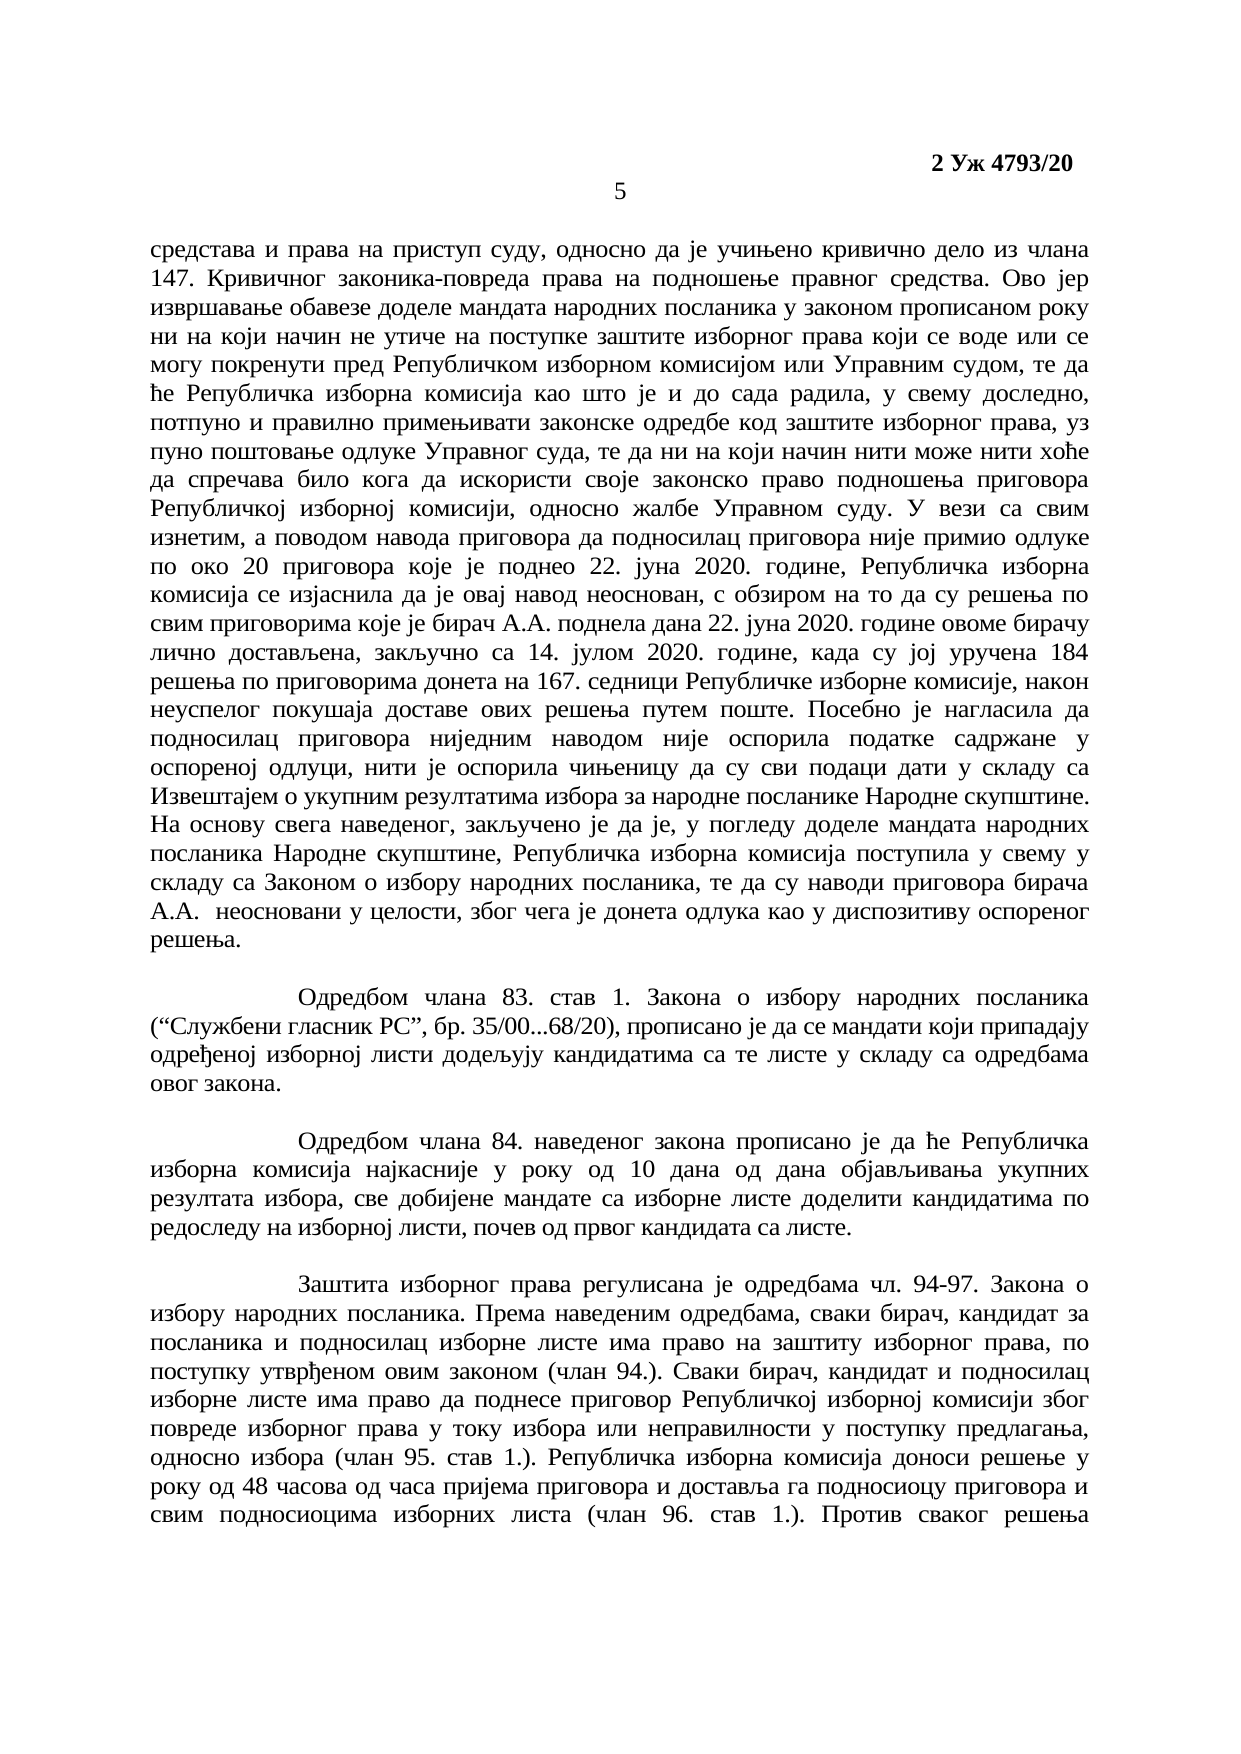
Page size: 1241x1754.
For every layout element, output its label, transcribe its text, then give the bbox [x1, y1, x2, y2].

text средстава и права на приступ суду, односно да је учињено кривично дело из члана 147. Кривичног законика-повреда права на подношење правног средства. Ово јер извршавање обавезе доделе мандата народних посланика у законом прописаном року ни на који начин не утиче на поступке заштите изборног права који се воде или се могу покренути пред Републичком изборном комисијом или Управним судом, те да ће Републичка изборна комисија као што је и до сада радила, у свему доследно, потпуно и правилно примењивати законске одредбе код заштите изборног права, уз пуно поштовање одлуке Управног суда, те да ни на који начин нити може нити хоће да спречава било кога да искористи своје законско право подношења приговора Републичкој изборној комисији, односно жалбе Управном суду. У вези са свим изнетим, а поводом навода приговора да подносилац приговора није примио одлуке по око 20 приговора које је поднео 22. јуна 2020. године, Републичка изборна комисија се изјаснила да је овај навод неоснован, с обзиром на то да су решења по свим приговорима које је бирач A.A. поднела дана 22. јуна 2020. године овоме бирачу лично достављена, закључно са 14. јулом 2020. године, када су јој уручена 184 решења по приговорима донета на 167. седници Републичке изборне комисије, након неуспелог покушаја доставе ових решења путем поште. Посебно је нагласила да подносилац приговора ниједним наводом није оспорила податке садржане у оспореној одлуци, нити је оспорила чињеницу да су сви подаци дати у складу са Извештајем о укупним резултатима избора за народне посланике Народне скупштине. На основу свега наведеног, закључено је да је, у погледу доделе мандата народних посланика Народне скупштине, Републичка изборна комисија поступила у свему у складу са Законом о избору народних посланика, те да су наводи приговора бирача A.A. неосновани у целости, због чега је донета одлука као у диспозитиву оспореног решења. [150, 234, 1090, 953]
text Одредбом члана 83. став 1. Закона о избору народних посланика (“Службени гласник РС”, бр. 35/00...68/20), прописано је да се мандати који припадају одређеној изборној листи додељују кандидатима са те листе у складу са одредбама овог закона. [150, 982, 1090, 1097]
text Одредбом члана 84. наведеног закона прописано је да ће Републичка изборна комисија најкасније у року од 10 дана од дана објављивања укупних резултата избора, све добијене мандате са изборне листе доделити кандидатима по редоследу на изборној листи, почев од првог кандидата са листе. [150, 1126, 1090, 1241]
text Заштита изборног права регулисана је одредбама чл. 94-97. Закона о избору народних посланика. Према наведеним одредбама, сваки бирач, кандидат за посланика и подносилац изборне листе има право на заштиту изборног права, по поступку утврђеном овим законом (члан 94.). Сваки бирач, кандидат и подносилац изборне листе има право да поднесе приговор Републичкој изборној комисији због повреде изборног права у току избора или неправилности у поступку предлагања, односно избора (члан 95. став 1.). Републичка изборна комисија доноси решење у року од 48 часова од часа пријема приговора и доставља га подносиоцу приговора и свим подносиоцима изборних листа (члан 96. став 1.). Против сваког решења [150, 1269, 1090, 1528]
